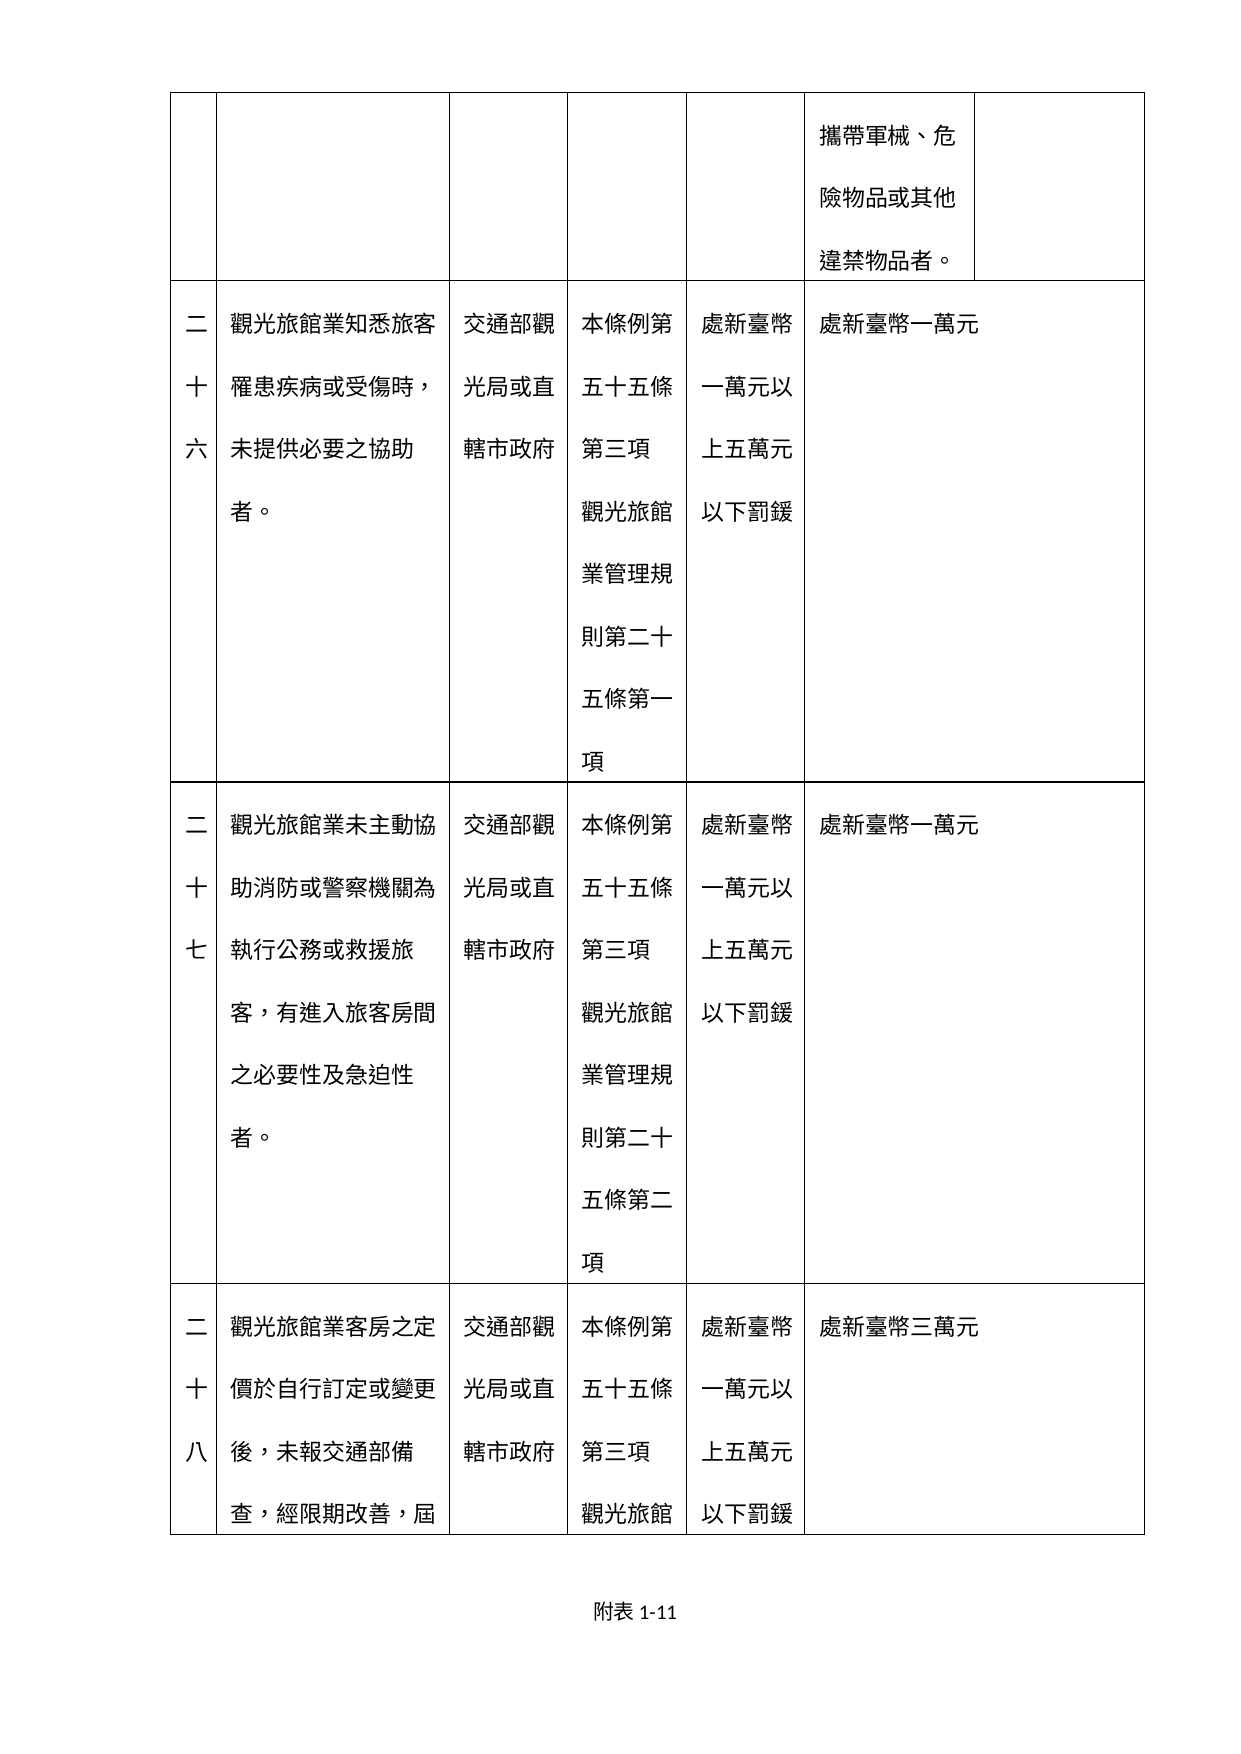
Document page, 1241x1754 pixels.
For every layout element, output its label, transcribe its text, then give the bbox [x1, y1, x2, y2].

table_cell 交通部觀光局或直轄市政府 [450, 1284, 567, 1533]
table_cell [568, 93, 686, 280]
table_cell [975, 93, 1144, 280]
table_cell [687, 93, 804, 280]
table_cell [171, 93, 216, 280]
table_cell 交通部觀光局或直轄市政府 [450, 783, 567, 1282]
table_cell 處新臺幣一萬元以上五萬元以下罰鍰 [687, 281, 804, 781]
table_cell 二十八 [171, 1284, 216, 1533]
table_cell 二十七 [171, 783, 216, 1282]
table_cell 本條例第五十五條第三項 觀光旅館業管理規則第二十五條第二項 [568, 783, 686, 1282]
table_cell 交通部觀光局或直轄市政府 [450, 281, 567, 781]
table_cell [450, 93, 567, 280]
table_cell 攜帶軍械、危險物品或其他違禁物品者。 [805, 93, 974, 280]
table_cell 觀光旅館業知悉旅客罹患疾病或受傷時，未提供必要之協助者。 [217, 281, 449, 781]
table_cell 處新臺幣三萬元 [805, 1284, 1144, 1533]
table_cell 二十六 [171, 281, 216, 781]
table_cell 觀光旅館業客房之定價於自行訂定或變更後，未報交通部備查，經限期改善，屆 [217, 1284, 449, 1533]
table_cell 處新臺幣一萬元 [805, 783, 1144, 1282]
table_cell 觀光旅館業未主動協助消防或警察機關為執行公務或救援旅客，有進入旅客房間之必要性及急迫性者。 [217, 783, 449, 1282]
table_cell 處新臺幣一萬元 [805, 281, 1144, 781]
table_cell 處新臺幣一萬元以上五萬元以下罰鍰 [687, 1284, 804, 1533]
table_cell 本條例第五十五條第三項 觀光旅館業管理規則第二十五條第一項 [568, 281, 686, 781]
table_cell 處新臺幣一萬元以上五萬元以下罰鍰 [687, 783, 804, 1282]
table_cell 本條例第五十五條第三項 觀光旅館 [568, 1284, 686, 1533]
table_cell [217, 93, 449, 280]
